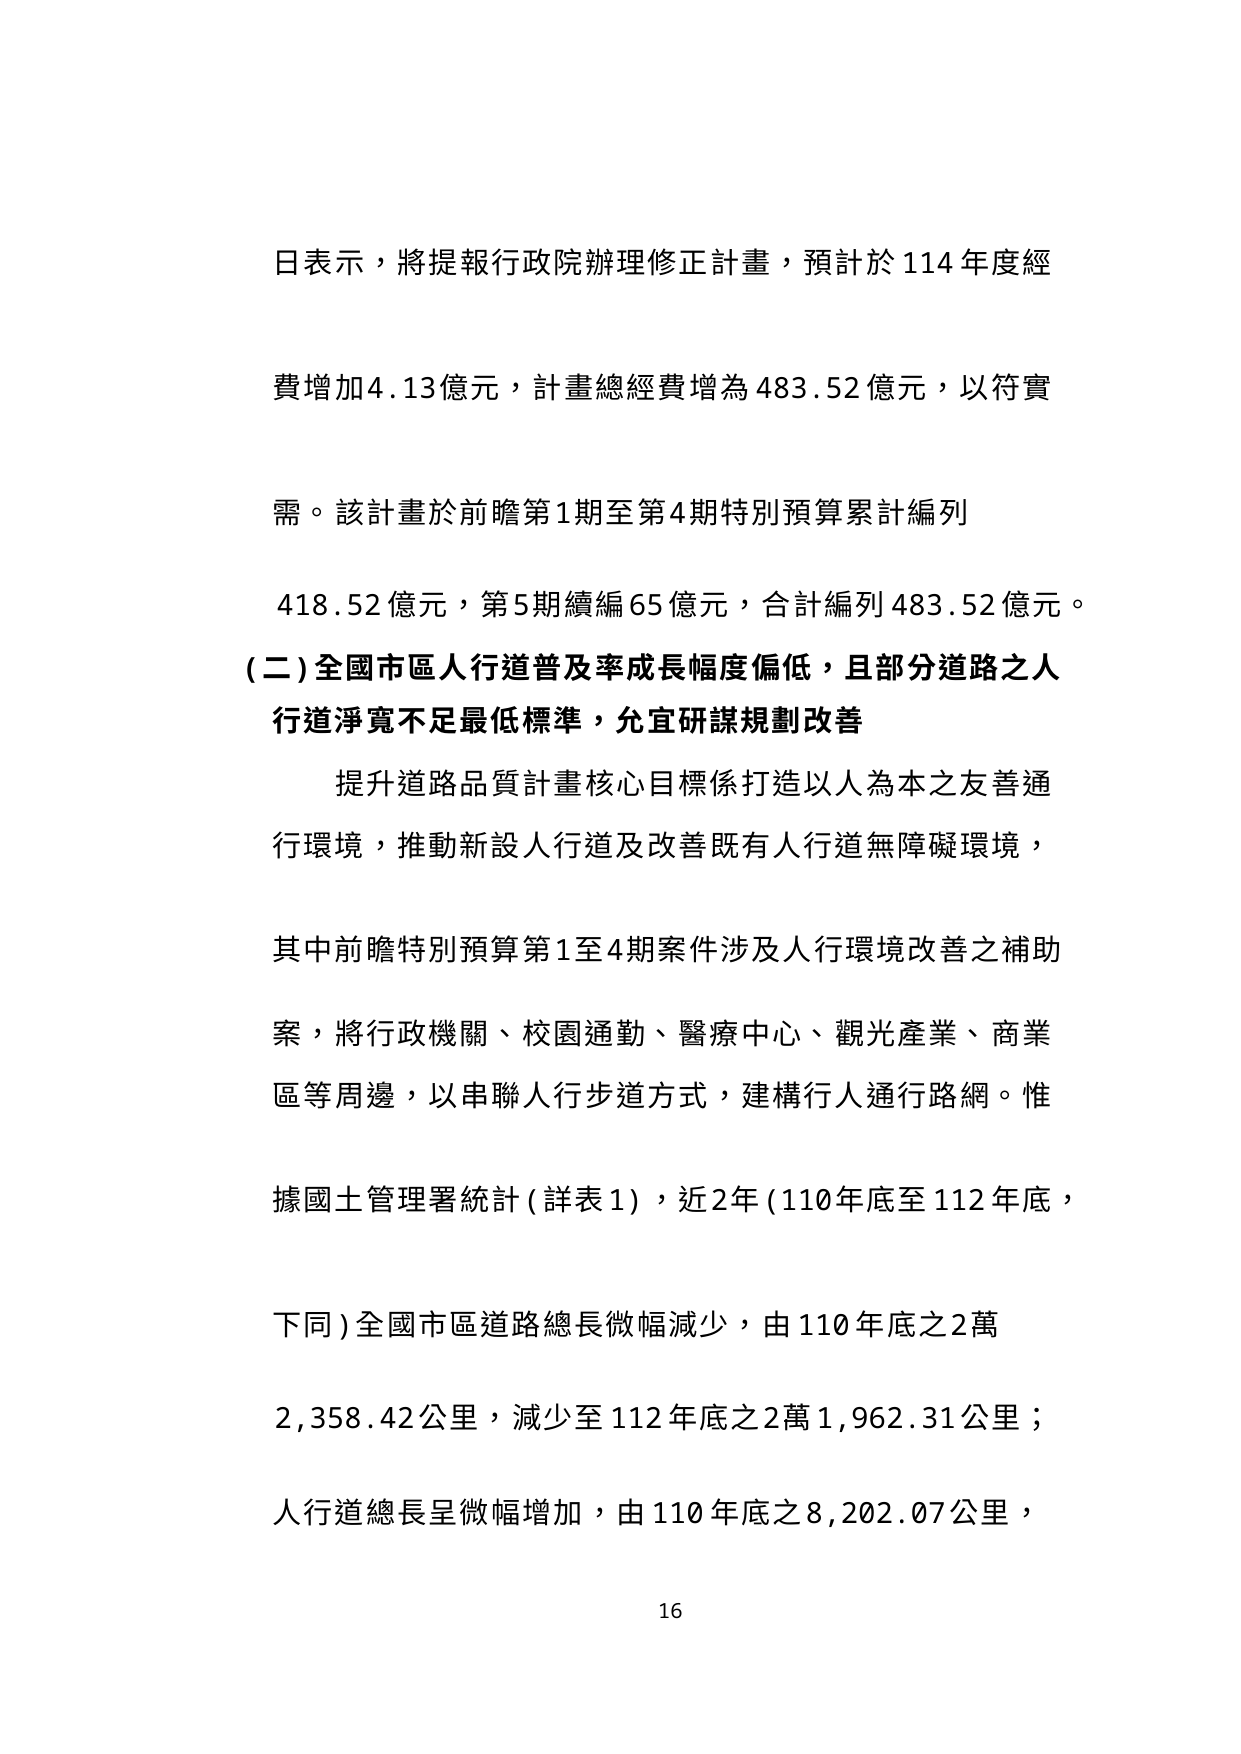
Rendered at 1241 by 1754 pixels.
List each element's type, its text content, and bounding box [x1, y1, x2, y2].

text (二)全國市區人行道普及率成長幅度偏低，且部分道路之人行道淨寬不足最低標準，允宜研謀規劃改善 [236, 615, 1063, 740]
text 嗣經行政院於109年9月間函請內政部將該2個計畫整併為「提升道路品質計畫(內政部)2.0」，計畫期程延長至114年，相關經費於106至113年度間納編各期特別預算，總經費459.4億元。復因環境變化，行政院於111年10月核定修正計畫，預算編列年度由113年度延長至114年度、增加經費19.99億元，計畫總經費479.39億元，並於核定函內說明本計畫於前瞻特別預算屆期後，以有關道路工程改善原則上不再補助。國土管理署於113年9月5日表示，將提報行政院辦理修正計畫，預計於114年度經費增加4.13億元，計畫總經費增為483.52億元，以符實需。該計畫於前瞻第1期至第4期特別預算累計編列418.52億元，第5期續編65億元，合計編列483.52億元。 [266, 177, 1063, 615]
text 提升道路品質計畫核心目標係打造以人為本之友善通行環境，推動新設人行道及改善既有人行道無障礙環境，其中前瞻特別預算第1至4期案件涉及人行環境改善之補助案，將行政機關、校園通勤、醫療中心、觀光產業、商業區等周邊，以串聯人行步道方式，建構行人通行路網。惟據國土管理署統計(詳表1)，近2年(110年底至112年底，下同)全國市區道路總長微幅減少，由110年底之2萬2,358.42公里，減少至112年底之2萬1,962.31公里；人行道總長呈微幅增加，由110年底之8,202.07公里，增加至112年底之8,354.63公里；全國市區人行道普及率由110年底之36.68%，微幅增加至112年底之38.04%，2年僅增加1.36個百分點，成長幅度偏低。另近2年未達淨寬標準之人行道長度介於1,745.24公里至1,773.09公里間，110年底至113年7月底各年(月)底淨寬不足最低標準之人行道占人行道總長之比率均逾2成，允宜研謀規劃改善。 [266, 740, 1063, 1552]
